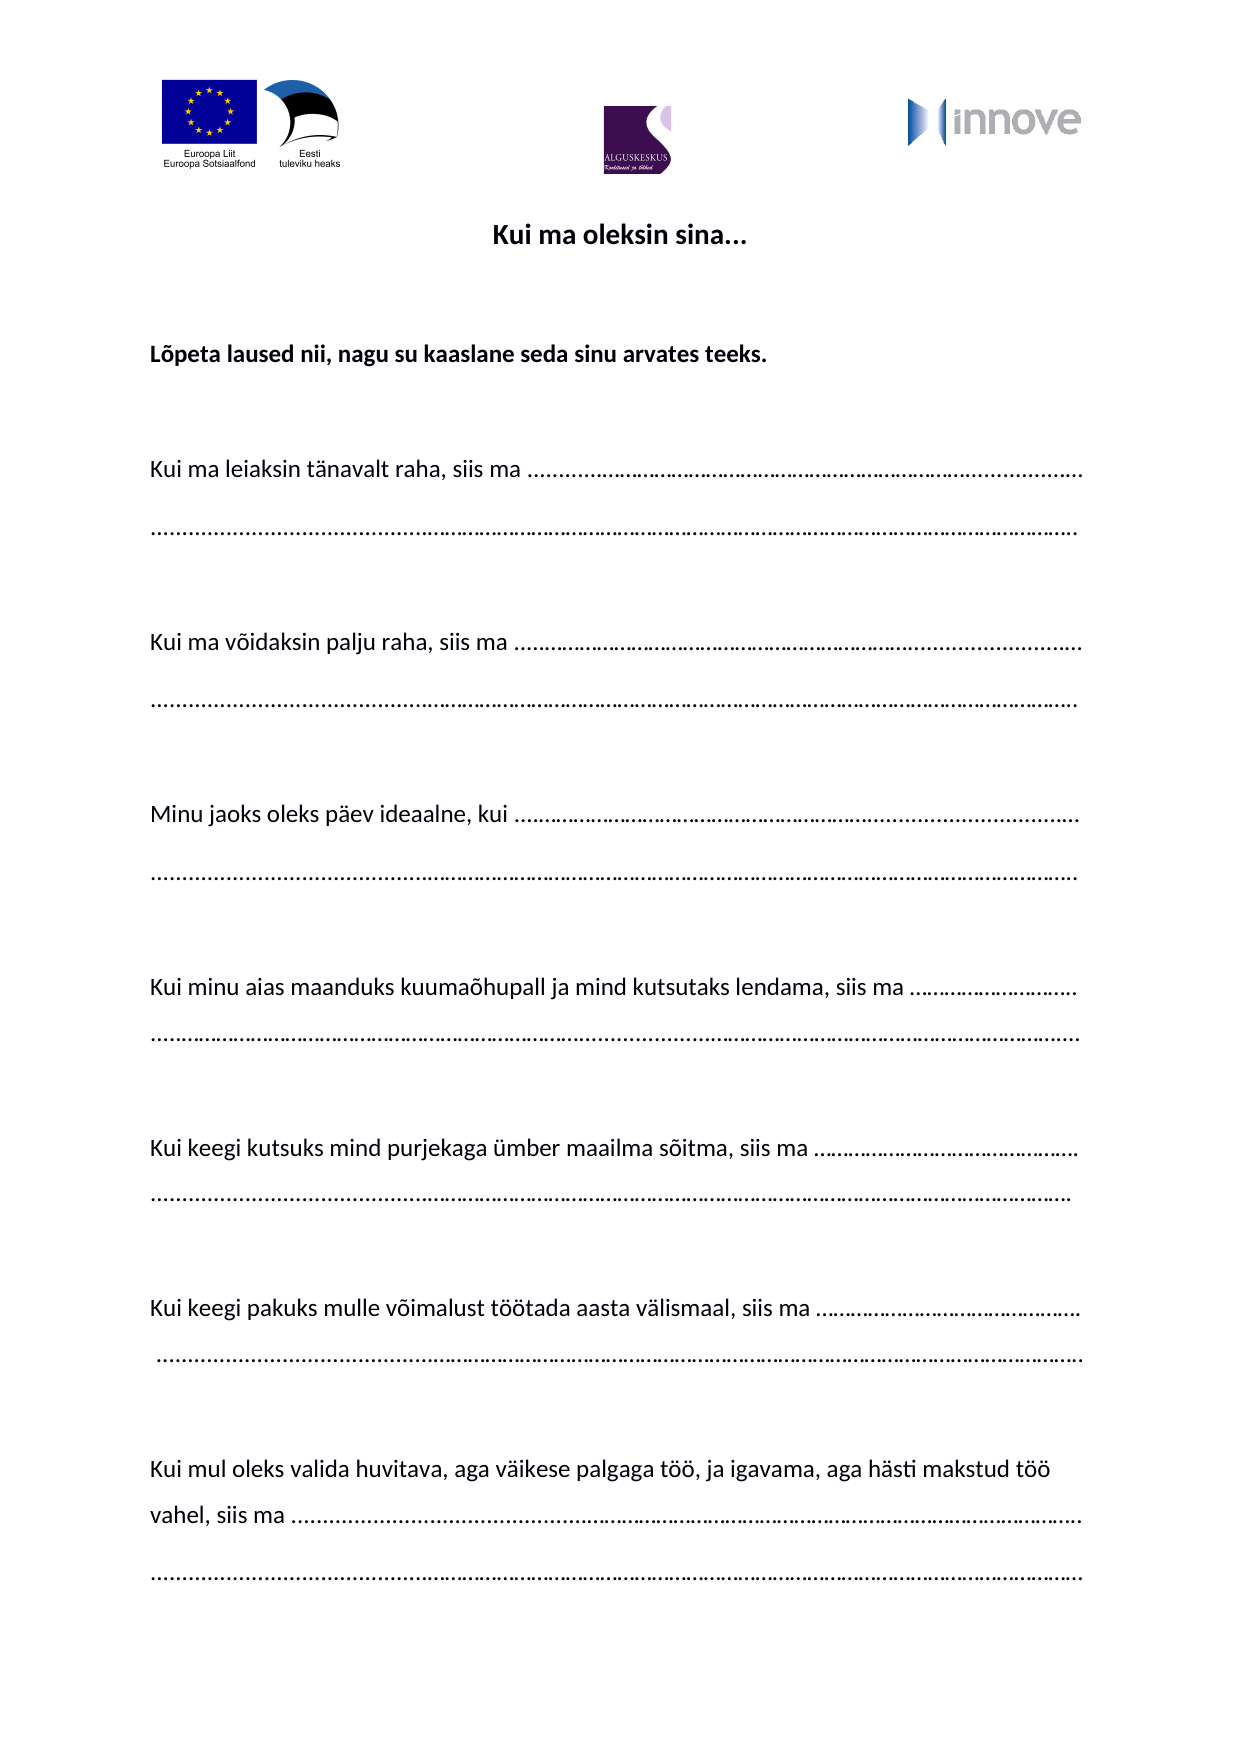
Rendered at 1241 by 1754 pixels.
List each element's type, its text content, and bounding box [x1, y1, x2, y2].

text Kui keegi pakuks mulle võimalust töötada aasta välismaal, siis ma ………………………………………. ............................................………………………………………………………………………………………………….. [150, 1292, 1090, 1369]
picture [155, 73, 345, 174]
text Kui minu aias maanduks kuumaõhupall ja mind kutsutaks lendama, siis ma ……………………….. .....…………………………………………………………….....................…………………………………………………….... [150, 971, 1090, 1047]
text Kui ma oleksin sina... [150, 216, 1090, 251]
text ............................................………………………………………………………………………………………………….. [150, 683, 1090, 714]
text ............................................………………………………………………………………………………………………….. [150, 856, 1090, 887]
picture [603, 106, 672, 174]
text Kui ma leiaksin tänavalt raha, siis ma ............………………………………………………………................… [150, 453, 1090, 484]
text ............................................…………………………………………………………………………………………………… [150, 1556, 1090, 1587]
text Lõpeta laused nii, nagu su kaaslane seda sinu arvates teeks. [150, 338, 1090, 369]
text ............................................………………………………………………………………………………………………….. [150, 511, 1090, 542]
text Kui mul oleks valida huvitava, aga väikese palgaga töö, ja igavama, aga hästi makstud töö vahel, siis ma ...............................................………………………………………………………………………….. [150, 1453, 1090, 1529]
text Kui ma võidaksin palju raha, siis ma .....……………………………………………………….........................… [150, 626, 1090, 657]
picture [883, 75, 1104, 170]
text Minu jaoks oleks päev ideaalne, kui ....…………………………………………………...............................… [150, 798, 1090, 829]
text Kui keegi kutsuks mind purjekaga ümber maailma sõitma, siis ma ………………………………………. ............................................…………………………………………………………………………………………………. [150, 1132, 1090, 1208]
